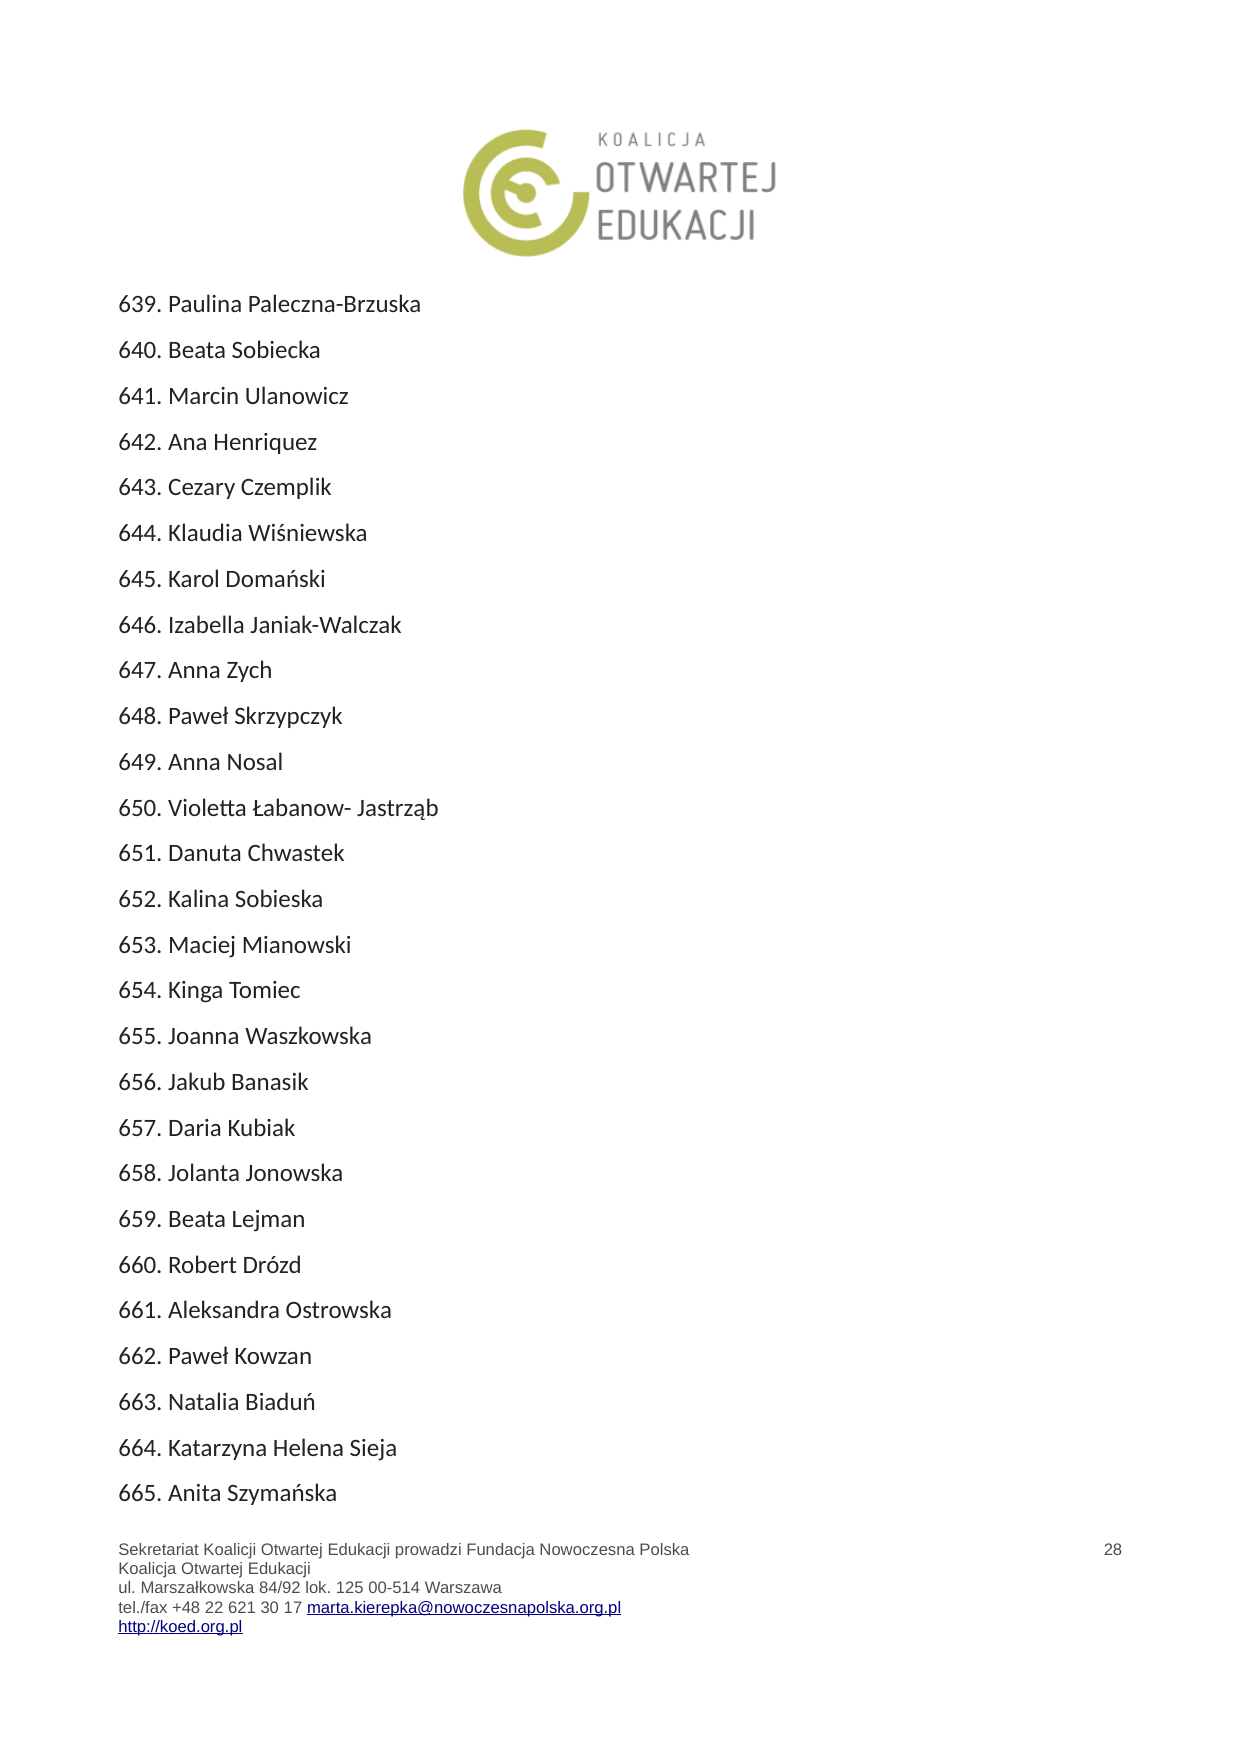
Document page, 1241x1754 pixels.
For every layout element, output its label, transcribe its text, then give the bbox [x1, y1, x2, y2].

text 652. Kalina Sobieska [118, 883, 1122, 914]
text 650. Violetta Łabanow- Jastrząb [118, 792, 1122, 822]
text 645. Karol Domański [118, 563, 1122, 593]
text 659. Beata Lejman [118, 1203, 1122, 1234]
text 647. Anna Zych [118, 654, 1122, 685]
text 665. Anita Szymańska [118, 1478, 1122, 1508]
text 660. Robert Drózd [118, 1249, 1122, 1279]
text 655. Joanna Waszkowska [118, 1020, 1122, 1051]
text 639. Paulina Paleczna-Brzuska [118, 289, 1122, 319]
text 657. Daria Kubiak [118, 1112, 1122, 1142]
text 653. Maciej Mianowski [118, 929, 1122, 959]
text 662. Paweł Kowzan [118, 1340, 1122, 1371]
text 664. Katarzyna Helena Sieja [118, 1432, 1122, 1462]
text 661. Aleksandra Ostrowska [118, 1295, 1122, 1325]
text 642. Ana Henriquez [118, 426, 1122, 456]
text 654. Kinga Tomiec [118, 974, 1122, 1005]
text 656. Jakub Banasik [118, 1066, 1122, 1097]
text 643. Cezary Czemplik [118, 472, 1122, 502]
text 648. Paweł Skrzypczyk [118, 700, 1122, 731]
text 646. Izabella Janiak-Walczak [118, 609, 1122, 639]
text 663. Natalia Biaduń [118, 1386, 1122, 1417]
picture [461, 128, 779, 258]
text 651. Danuta Chwastek [118, 837, 1122, 868]
text 640. Beata Sobiecka [118, 334, 1122, 365]
text 641. Marcin Ulanowicz [118, 380, 1122, 411]
text 644. Klaudia Wiśniewska [118, 517, 1122, 548]
text 658. Jolanta Jonowska [118, 1157, 1122, 1188]
text 649. Anna Nosal [118, 746, 1122, 776]
